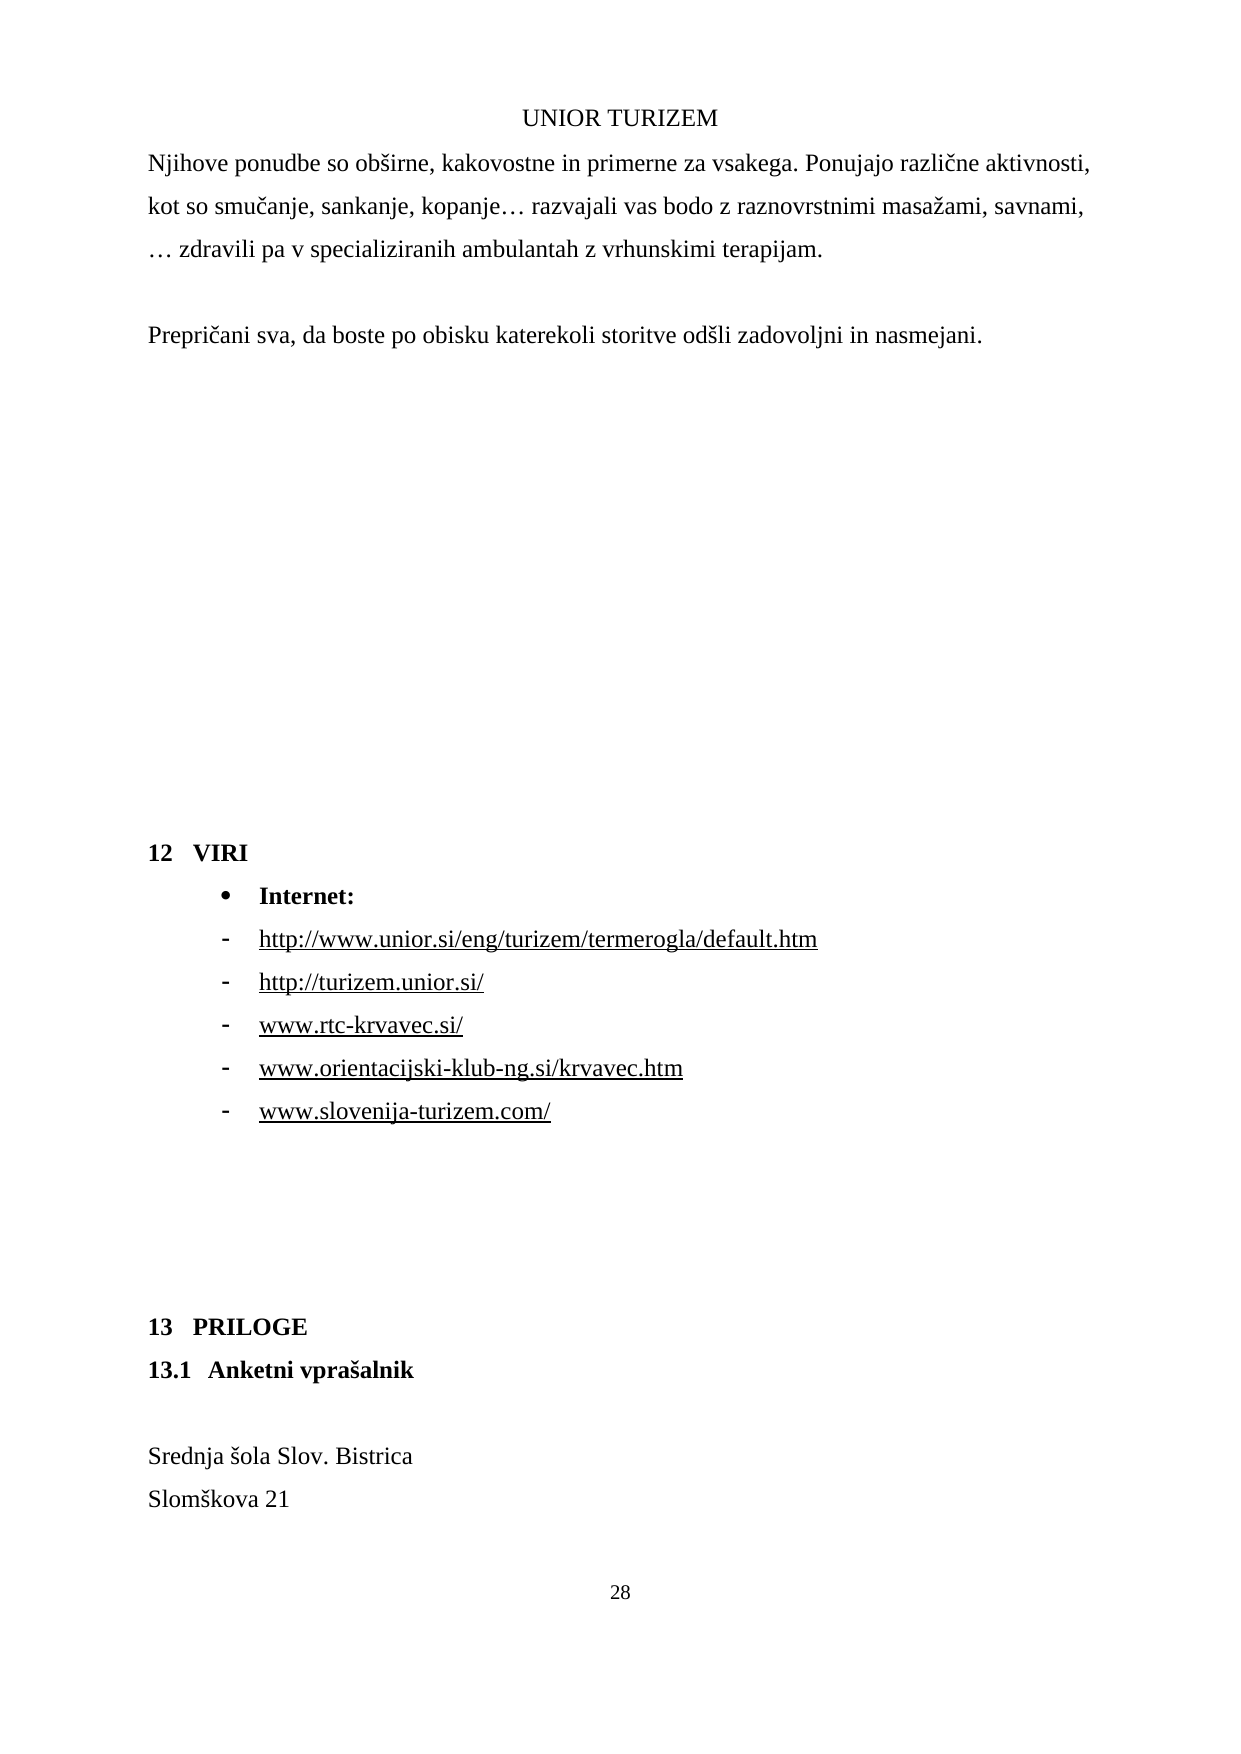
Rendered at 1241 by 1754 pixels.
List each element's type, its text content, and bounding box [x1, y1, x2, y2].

list Anketni vprašalnik [148, 1355, 1092, 1384]
list www.slovenija-turizem.com/ [221, 1096, 1092, 1125]
list www.rtc-krvavec.si/ [221, 1010, 1092, 1039]
list Internet: [221, 881, 1092, 909]
list http://www.unior.si/eng/turizem/termerogla/default.htm [221, 924, 1092, 953]
text Njihove ponudbe so obširne, kakovostne in primerne za vsakega. Ponujajo različne aktivnosti, kot so smučanje, sankanje, kopanje… razvajali vas bodo z raznovrstnimi masažami, savnami,… zdravili pa v specializiranih ambulantah z vrhunskimi terapijam. [148, 148, 1092, 263]
list VIRI [148, 838, 1092, 866]
list PRILOGE [148, 1312, 1092, 1341]
text Slomškova 21 [148, 1484, 1092, 1513]
text Prepričani sva, da boste po obisku katerekoli storitve odšli zadovoljni in nasmejani. [148, 320, 1092, 349]
list www.orientacijski-klub-ng.si/krvavec.htm [221, 1053, 1092, 1082]
text Srednja šola Slov. Bistrica [148, 1441, 1092, 1470]
list http://turizem.unior.si/ [221, 967, 1092, 996]
